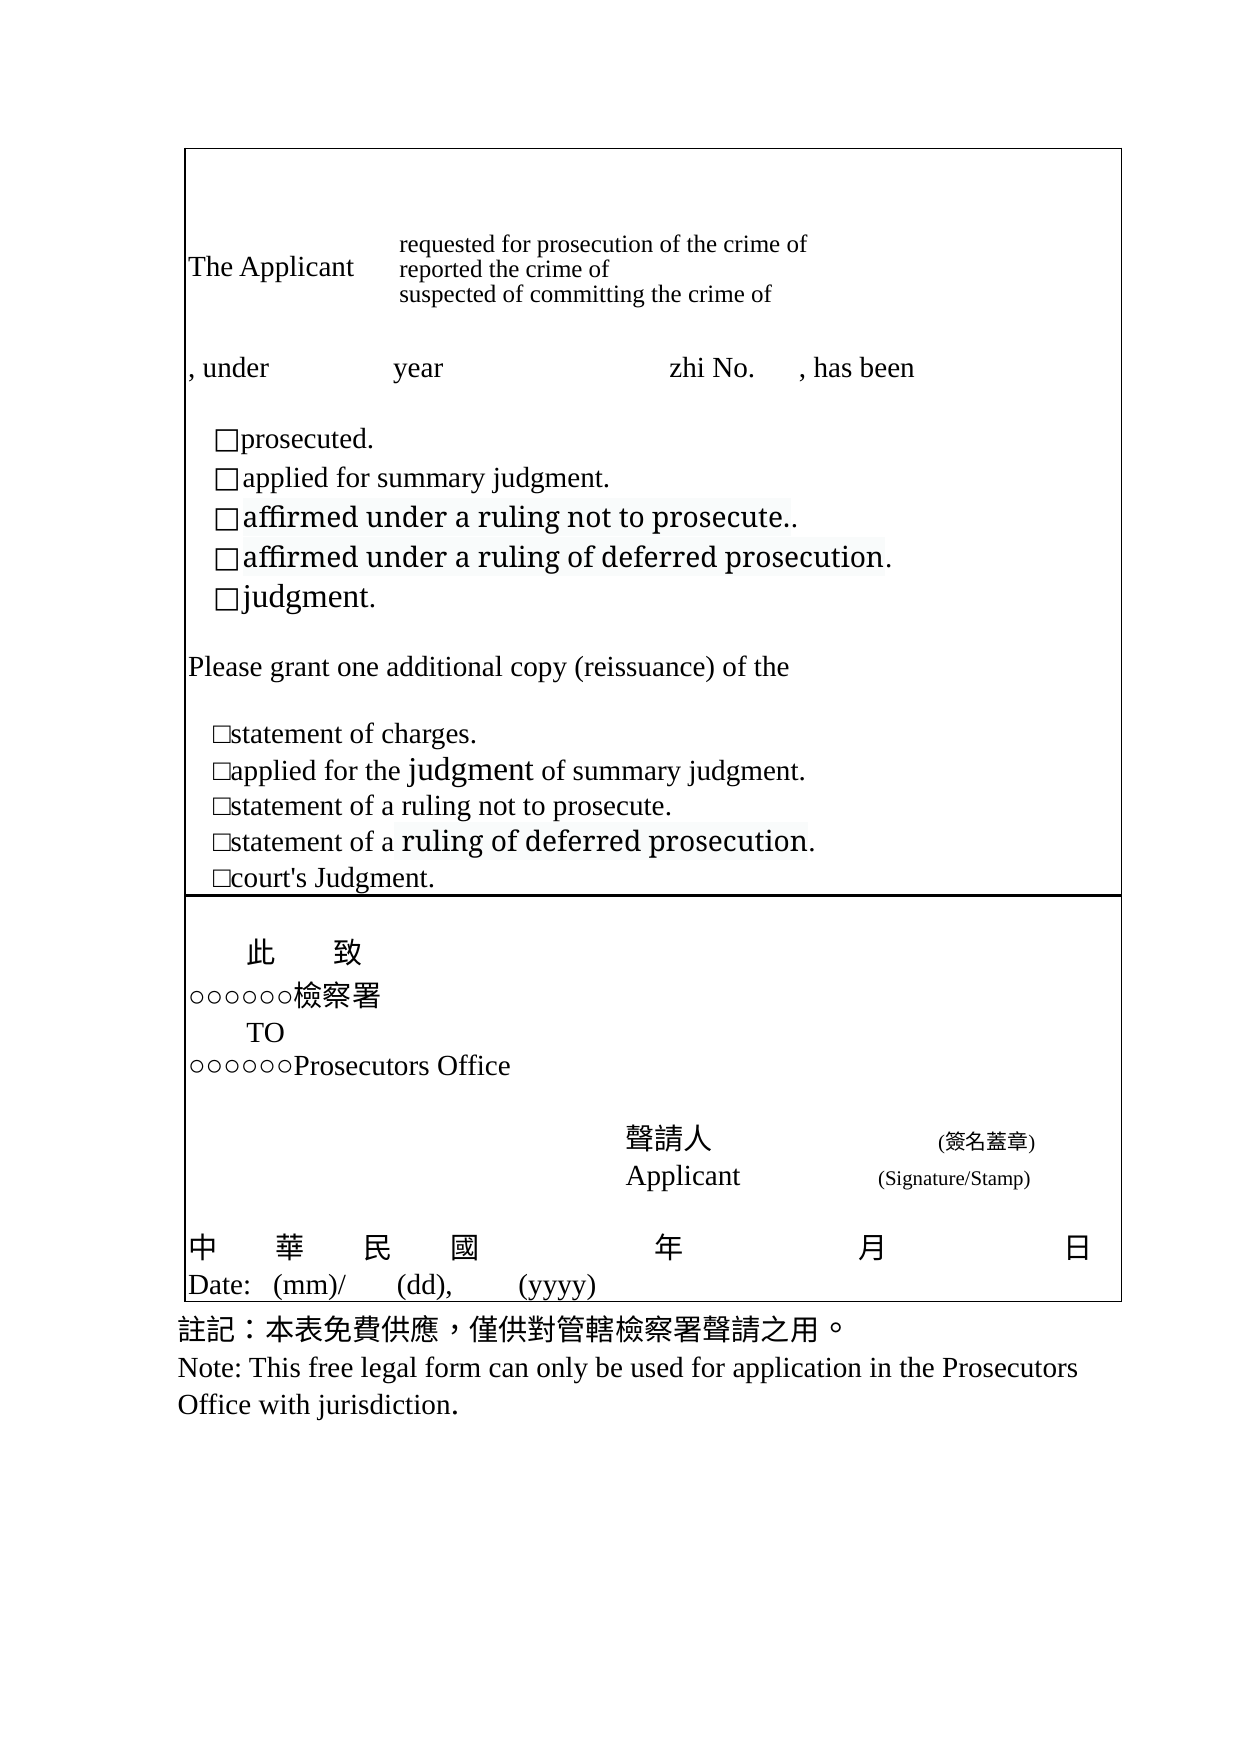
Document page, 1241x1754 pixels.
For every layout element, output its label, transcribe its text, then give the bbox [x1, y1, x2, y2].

table_cell 此 致 ○○○○○○檢察署 TO ○○○○○○Prosecutors Office 聲請人 (簽名蓋章) Applicant (Signature/Stamp) 中 華 民 國 年 月 日 Date: (mm)/ (dd), (yyyy) [186, 897, 1121, 1301]
table_cell Please grant one additional copy (reissuance) of the □statement of charges. □applied for the judgment of summary judgment. □statement of a ruling not to prosecute. □statement of a ruling of deferred prosecution. □court's Judgment. [186, 649, 1121, 893]
text 註記：本表免費供應，僅供對管轄檢察署聲請之用。 [177, 1302, 1122, 1350]
table_cell 告訴 聲請人告發 一案， 涉嫌 業經 年度 字第 號 □起 訴 □起 訴 書 聲請簡易處刑 □聲請簡易判決處刑書 不起訴處分 確定在案。請准增(補)發該案 □不起訴處分書 乙份。 緩起訴處分 □緩起訴處分書 判 決 □判 決 書 The Applicant , under year zhi No. , has been □prosecuted. applied for summary judgment. affirmed under a ruling not to prosecute.. affirmed under a ruling of deferred prosecution. judgment. [186, 149, 1121, 649]
text Note: This free legal form can only be used for application in the Prosecutors Office with jurisdiction. [177, 1350, 1122, 1422]
